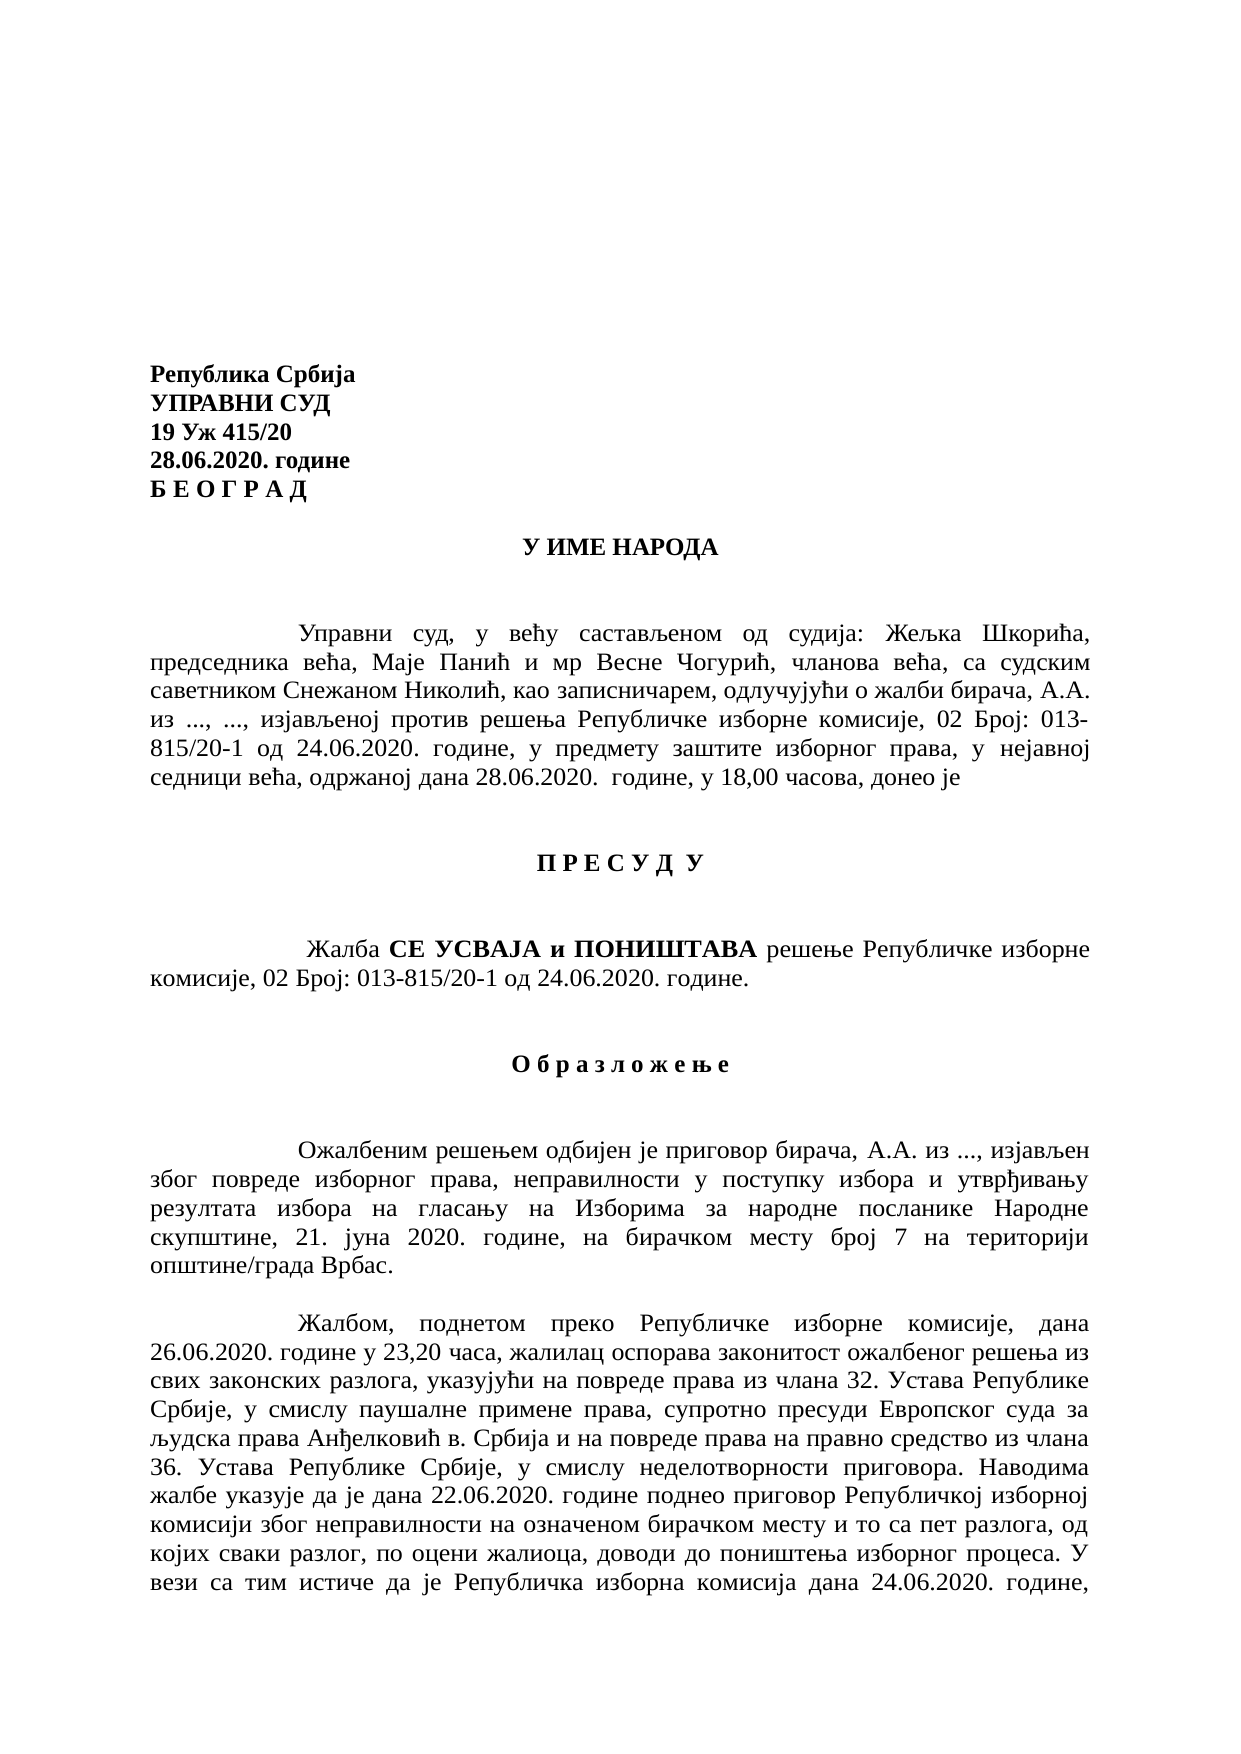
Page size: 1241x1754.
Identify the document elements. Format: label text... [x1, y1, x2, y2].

text Ожалбеним решењем одбијен је приговор бирача, А.А. из ..., изјављен због повреде изборног права, неправилности у поступку избора и утврђивању резултата избора на гласању на Изборима за народне посланике Народне скупштине, 21. јуна 2020. године, на бирачком месту број 7 на територији општине/града Врбас. [150, 1135, 1090, 1279]
text УПРАВНИ СУД [150, 388, 1090, 417]
text 19 Уж 415/20 [150, 417, 1090, 445]
text Управни суд, у већу састављеном од судија: Жељка Шкорића, председника већа, Маје Панић и мр Весне Чогурић, чланова већа, са судским саветником Снежаном Николић, као записничарем, одлучујући о жалби бирача, А.А. из ..., ..., изјављеној против решења Републичке изборне комисије, 02 Број: 013-815/20-1 од 24.06.2020. године, у предмету заштите изборног права, у нејавној седници већа, одржаној дана 28.06.2020. године, у 18,00 часова, донео је [150, 618, 1090, 790]
text П Р Е С У Д У [150, 848, 1090, 877]
text О б р а з л о ж е њ е [150, 1049, 1090, 1078]
text Република Србија [150, 148, 1090, 388]
text Жалба СЕ УСВАЈА и ПОНИШТАВА решење Републичке изборне комисије, 02 Број: 013-815/20-1 од 24.06.2020. године. [150, 934, 1090, 992]
text Б Е О Г Р А Д [150, 474, 1090, 503]
text 28.06.2020. године [150, 445, 1090, 474]
text У ИМЕ НАРОДА [150, 532, 1090, 560]
text Жалбом, поднетом преко Републичке изборне комисије, дана 26.06.2020. године у 23,20 часа, жалилац оспорава законитост ожалбеног решења из свих законских разлога, указујући на повреде права из члана 32. Устава Републике Србије, у смислу паушалне примене права, супротно пресуди Европског суда за људска права Анђелковић в. Србија и на повреде права на правно средство из члана 36. Устава Републике Србије, у смислу неделотворности приговора. Наводима жалбе указује да је дана 22.06.2020. године поднео приговор Републичкој изборној комисији због неправилности на означеном бирачком месту и то са пет разлога, од којих сваки разлог, по оцени жалиоца, доводи до поништења изборног процеса. У вези са тим истиче да је Републичка изборна комисија дана 24.06.2020. године, [150, 1308, 1090, 1595]
